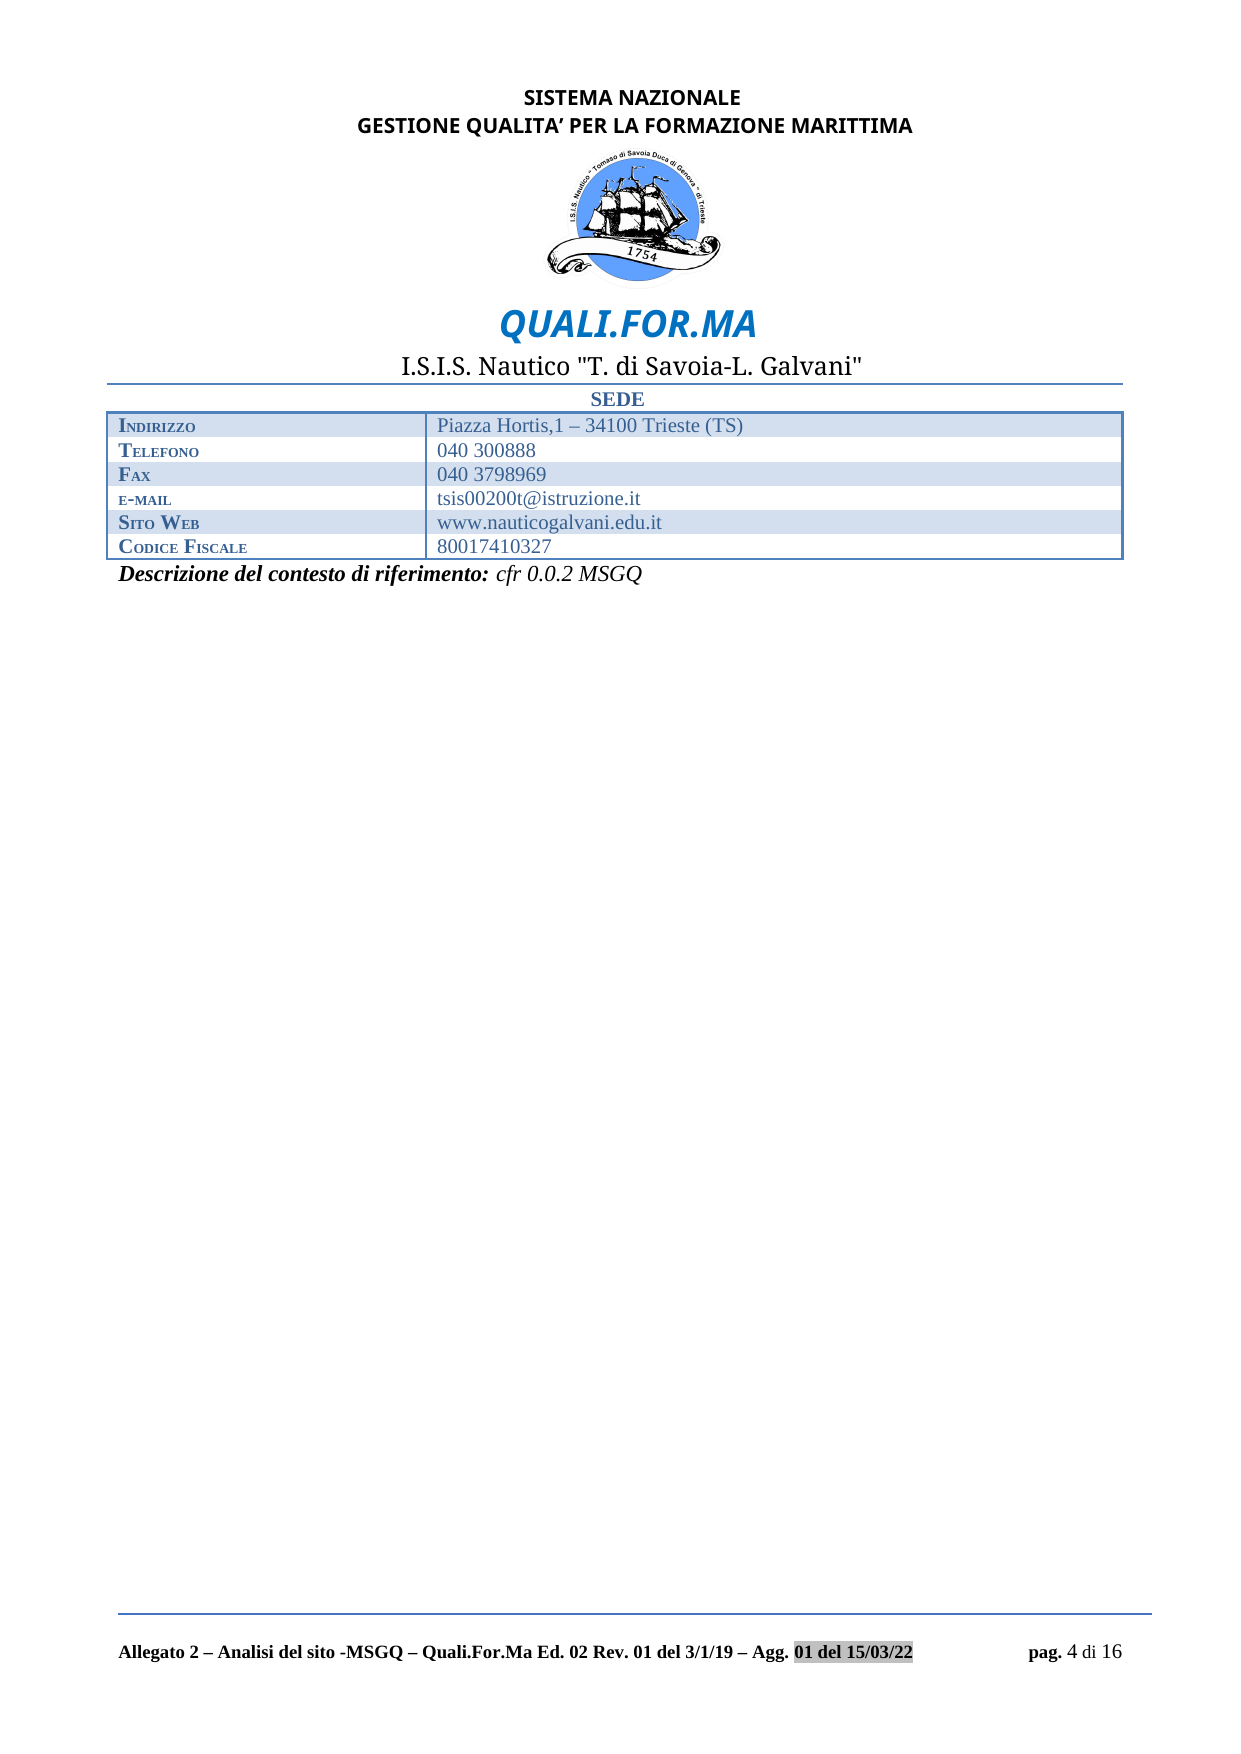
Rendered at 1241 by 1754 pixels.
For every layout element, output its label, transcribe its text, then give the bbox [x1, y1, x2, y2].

table_cell Sito Web [108, 510, 425, 534]
table_cell Telefono [108, 438, 425, 462]
text Descrizione del contesto di riferimento: cfr 0.0.2 MSGQ [118, 560, 1152, 586]
table_header SEDE [107, 385, 1122, 411]
picture [539, 140, 731, 298]
table_cell Piazza Hortis,1 – 34100 Trieste (TS) [427, 414, 1121, 437]
table_cell Indirizzo [108, 414, 425, 437]
table_cell Codice Fiscale [108, 534, 425, 558]
table_cell 040 300888 [427, 438, 1121, 462]
table_cell Fax [108, 462, 425, 486]
table_cell tsis00200t@istruzione.it [427, 486, 1121, 510]
table_cell 80017410327 [427, 534, 1121, 558]
table_cell e-mail [108, 486, 425, 510]
table_cell 040 3798969 [427, 462, 1121, 486]
table_cell www.nauticogalvani.edu.it [427, 510, 1121, 534]
